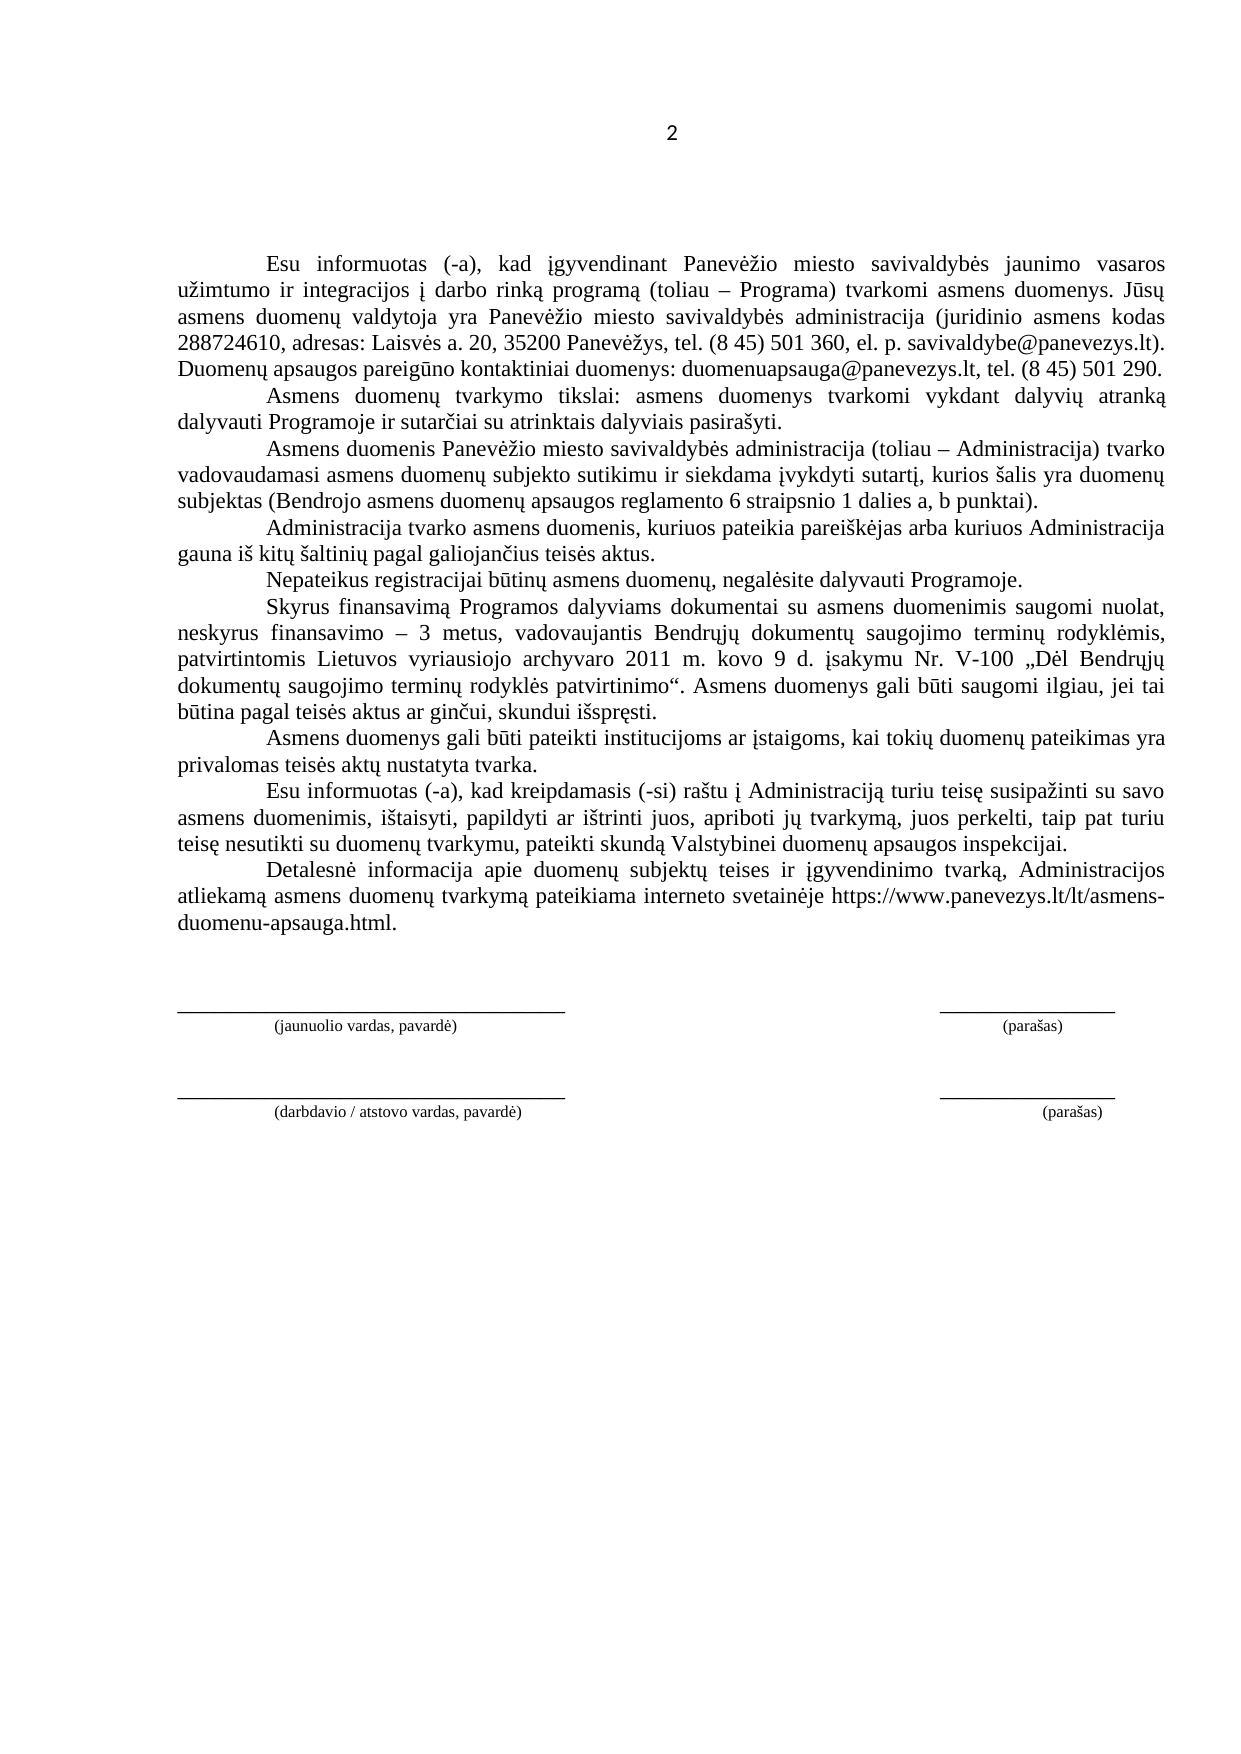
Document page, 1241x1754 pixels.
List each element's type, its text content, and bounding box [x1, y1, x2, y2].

text Nepateikus registracijai būtinų asmens duomenų, negalėsite dalyvauti Programoje. [177, 566, 1167, 593]
text Asmens duomenų tvarkymo tikslai: asmens duomenys tvarkomi vykdant dalyvių atranką dalyvauti Programoje ir sutarčiai su atrinktais dalyviais pasirašyti. [177, 382, 1167, 434]
text Skyrus finansavimą Programos dalyviams dokumentai su asmens duomenimis saugomi nuolat, neskyrus finansavimo – 3 metus, vadovaujantis Bendrųjų dokumentų saugojimo terminų rodyklėmis, patvirtintomis Lietuvos vyriausiojo archyvaro 2011 m. kovo 9 d. įsakymu Nr. V-100 „Dėl Bendrųjų dokumentų saugojimo terminų rodyklės patvirtinimo“. Asmens duomenys gali būti saugomi ilgiau, jei tai būtina pagal teisės aktus ar ginčui, skundui išspręsti. [177, 593, 1167, 724]
text Detalesnė informacija apie duomenų subjektų teises ir įgyvendinimo tvarką, Administracijos atliekamą asmens duomenų tvarkymą pateikiama interneto svetainėje https://www.panevezys.lt/lt/asmens-duomenu-apsauga.html. [177, 856, 1167, 935]
text Asmens duomenys gali būti pateikti institucijoms ar įstaigoms, kai tokių duomenų pateikimas yra privalomas teisės aktų nustatyta tvarka. [177, 724, 1167, 777]
text _______________________________ ______________ [177, 1073, 1167, 1102]
text Asmens duomenis Panevėžio miesto savivaldybės administracija (toliau – Administracija) tvarko vadovaudamasi asmens duomenų subjekto sutikimu ir siekdama įvykdyti sutartį, kurios šalis yra duomenų subjektas (Bendrojo asmens duomenų apsaugos reglamento 6 straipsnio 1 dalies a, b punktai). [177, 434, 1167, 514]
text _______________________________ ______________ [177, 987, 1167, 1016]
text Administracija tvarko asmens duomenis, kuriuos pateikia pareiškėjas arba kuriuos Administracija gauna iš kitų šaltinių pagal galiojančius teisės aktus. [177, 514, 1167, 566]
text (jaunuolio vardas, pavardė) (parašas) [177, 1016, 1167, 1044]
text Esu informuotas (-a), kad kreipdamasis (-si) raštu į Administraciją turiu teisę susipažinti su savo asmens duomenimis, ištaisyti, papildyti ar ištrinti juos, apriboti jų tvarkymą, juos perkelti, taip pat turiu teisę nesutikti su duomenų tvarkymu, pateikti skundą Valstybinei duomenų apsaugos inspekcijai. [177, 777, 1167, 856]
text (darbdavio / atstovo vardas, pavardė) (parašas) [177, 1102, 1167, 1131]
text Esu informuotas (-a), kad įgyvendinant Panevėžio miesto savivaldybės jaunimo vasaros užimtumo ir integracijos į darbo rinką programą (toliau – Programa) tvarkomi asmens duomenys. Jūsų asmens duomenų valdytoja yra Panevėžio miesto savivaldybės administracija (juridinio asmens kodas 288724610, adresas: Laisvės a. 20, 35200 Panevėžys, tel. (8 45) 501 360, el. p. savivaldybe@panevezys.lt). Duomenų apsaugos pareigūno kontaktiniai duomenys: duomenuapsauga@panevezys.lt, tel. (8 45) 501 290. [177, 250, 1167, 382]
